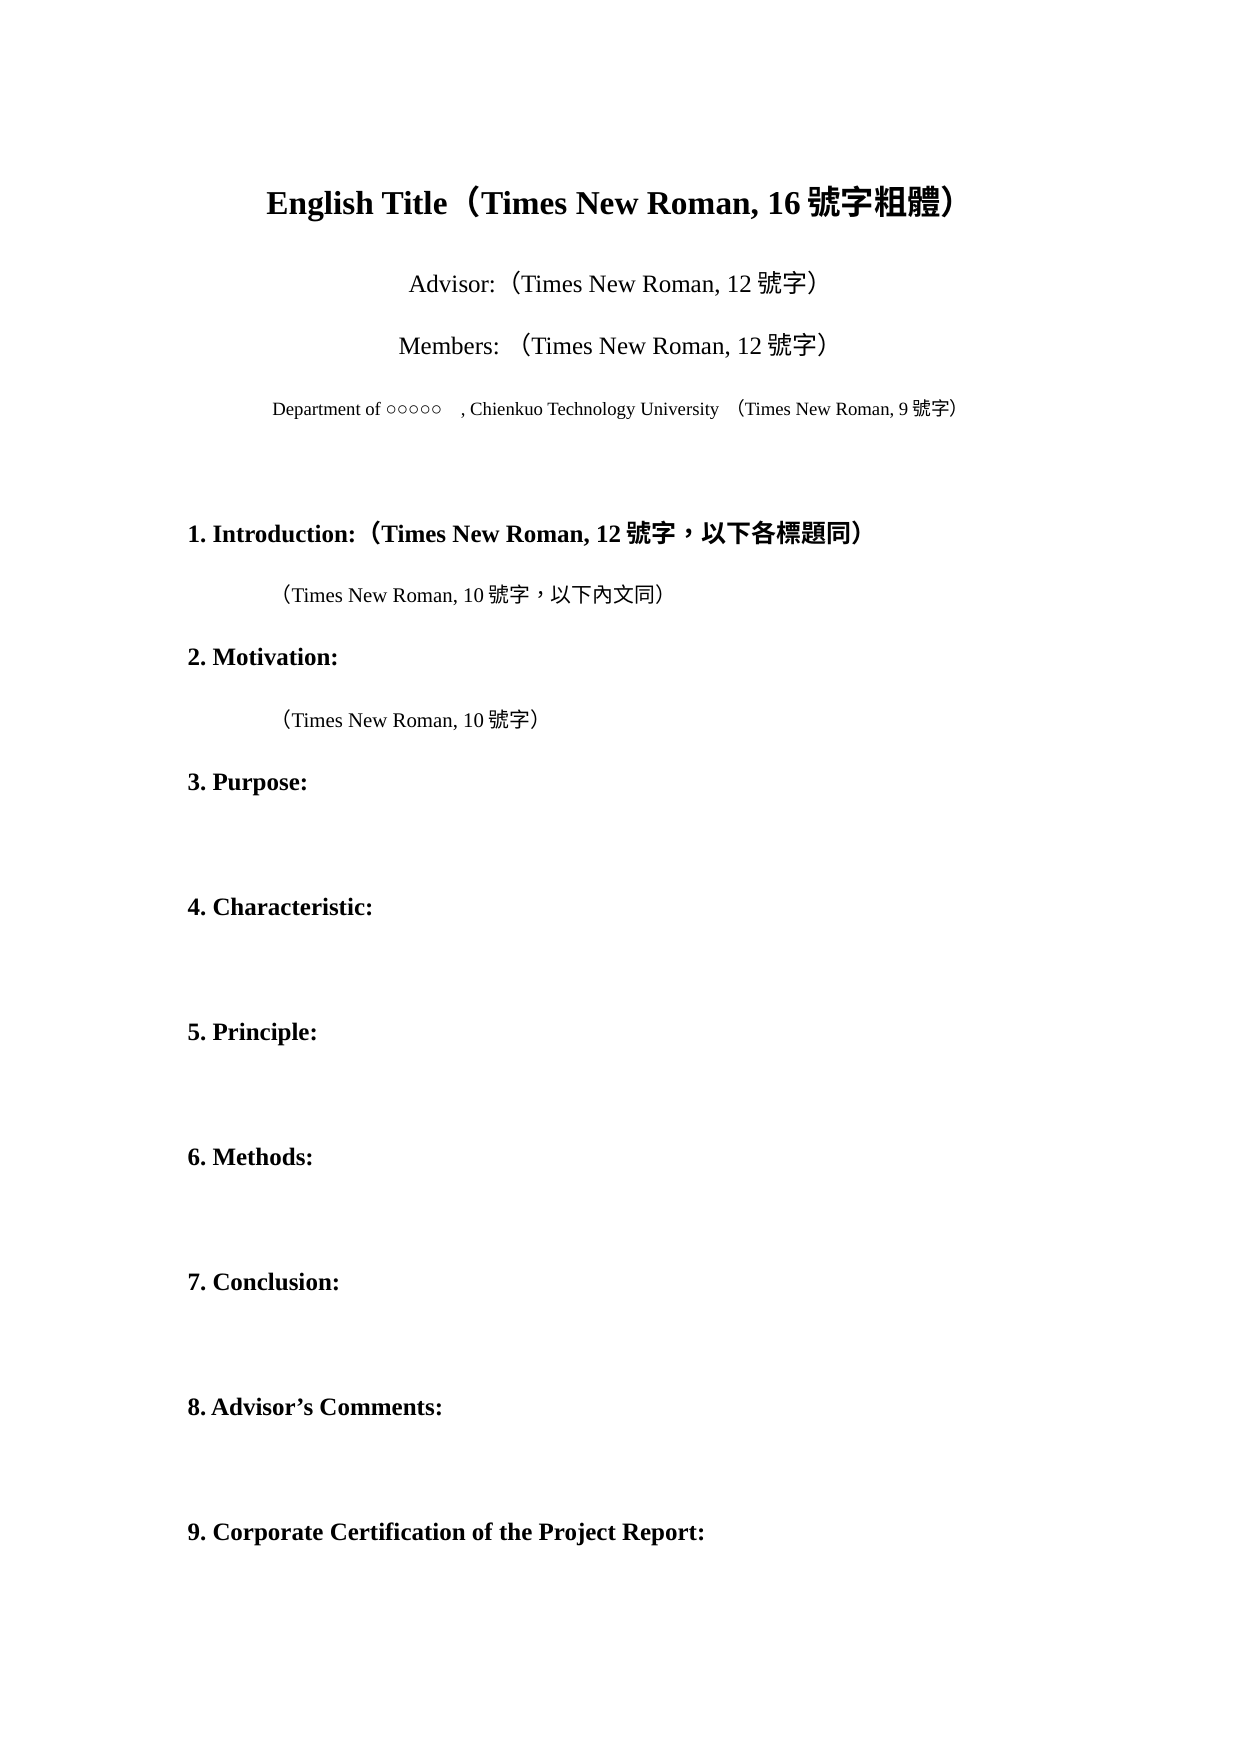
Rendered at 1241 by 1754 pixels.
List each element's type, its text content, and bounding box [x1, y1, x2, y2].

text Advisor:（Times New Roman, 12號字） [187, 239, 1053, 302]
text 5. Principle: [187, 989, 1053, 1052]
text 6. Methods: [187, 1114, 1053, 1177]
text English Title（Times New Roman, 16號字粗體） [187, 158, 1053, 221]
text 7. Conclusion: [187, 1239, 1053, 1302]
text 4. Characteristic: [187, 864, 1053, 927]
text 8. Advisor’s Comments: [187, 1364, 1053, 1427]
text Members: （Times New Roman, 12號字） [187, 302, 1053, 364]
text Department of ○○○○○ , Chienkuo Technology University （Times New Roman, 9號字） [187, 364, 1053, 427]
text 1. Introduction:（Times New Roman, 12號字，以下各標題同） [187, 489, 1053, 552]
text 3. Purpose: [187, 739, 1053, 802]
text （Times New Roman, 10號字，以下內文同） [229, 552, 1053, 614]
text 2. Motivation: [187, 614, 1053, 677]
text （Times New Roman, 10號字） [229, 677, 1053, 739]
text 9. Corporate Certification of the Project Report: [187, 1489, 1053, 1552]
